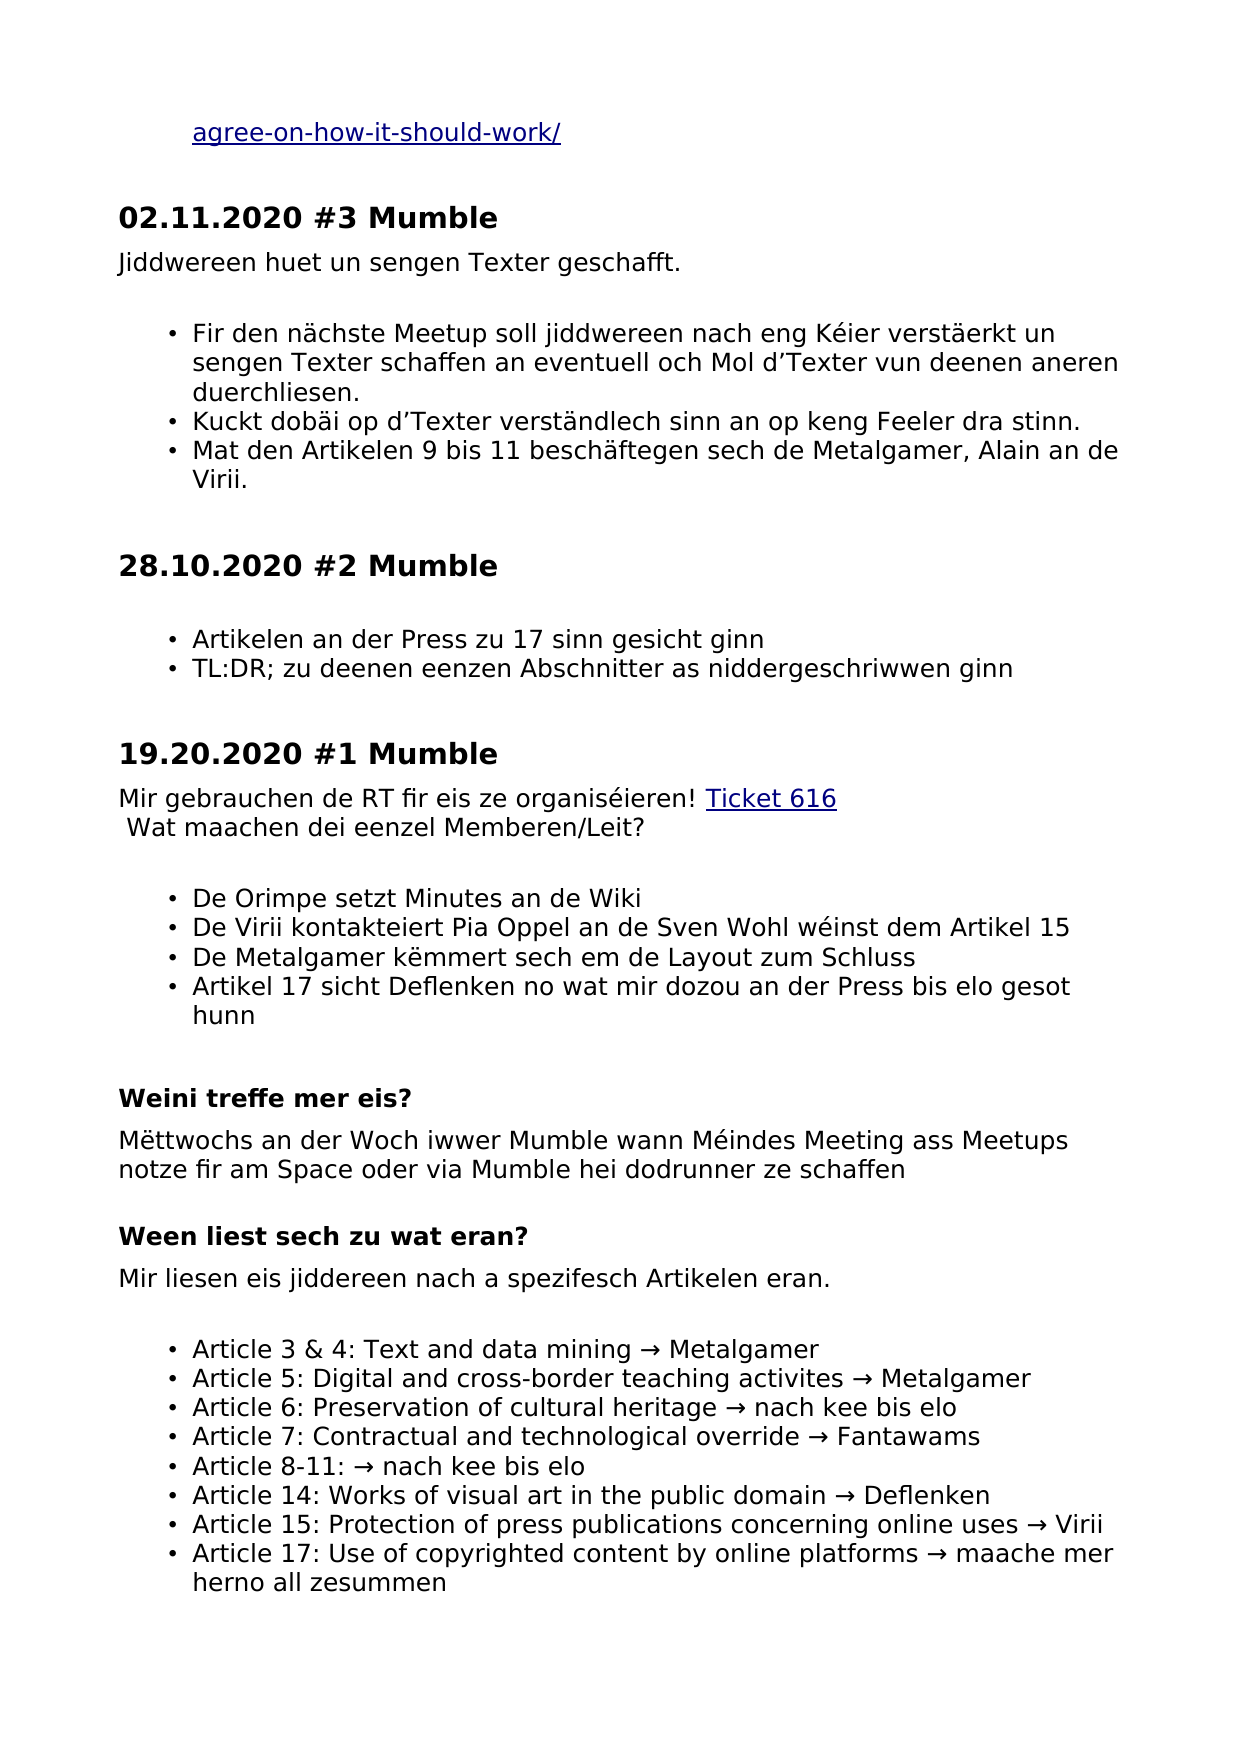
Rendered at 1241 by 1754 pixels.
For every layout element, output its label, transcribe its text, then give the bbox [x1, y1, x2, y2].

list De Orimpe setzt Minutes an de Wiki [177, 884, 1122, 913]
list Article 6: Preservation of cultural heritage → nach kee bis elo [177, 1393, 1122, 1422]
subtitle Weini treffe mer eis? [118, 1085, 1122, 1114]
text Jiddwereen huet un sengen Texter geschafft. [118, 248, 1122, 277]
text Mëttwochs an der Woch iwwer Mumble wann Méindes Meeting ass Meetups notze fir am Space oder via Mumble hei dodrunner ze schaffen [118, 1126, 1122, 1185]
list Article 3 & 4: Text and data mining → Metalgamer [177, 1335, 1122, 1364]
list Article 15: Protection of press publications concerning online uses → Virii [177, 1510, 1122, 1539]
subtitle Ween liest sech zu wat eran? [118, 1222, 1122, 1251]
list Article 5: Digital and cross-border teaching activites → Metalgamer [177, 1364, 1122, 1393]
list De Virii kontakteiert Pia Oppel an de Sven Wohl wéinst dem Artikel 15 [177, 913, 1122, 943]
list Mat den Artikelen 9 bis 11 beschäftegen sech de Metalgamer, Alain an de Virii. [177, 436, 1122, 494]
list Article 7: Contractual and technological override → Fantawams [177, 1422, 1122, 1452]
text Mir liesen eis jiddereen nach a spezifesch Artikelen eran. [118, 1264, 1122, 1293]
list Article 17: Use of copyrighted content by online platforms → maache mer herno all zesummen [177, 1539, 1122, 1597]
list Artikel 17 sicht Deflenken no wat mir dozou an der Press bis elo gesot hunn [177, 972, 1122, 1030]
list agree-on-how-it-should-work/ [177, 118, 1122, 147]
subtitle 28.10.2020 #2 Mumble [118, 549, 1122, 583]
list TL:DR; zu deenen eenzen Abschnitter as niddergeschriwwen ginn [177, 654, 1122, 683]
subtitle 02.11.2020 #3 Mumble [118, 202, 1122, 236]
list Article 8-11: → nach kee bis elo [177, 1452, 1122, 1481]
subtitle 19.20.2020 #1 Mumble [118, 738, 1122, 772]
list Kuckt dobäi op d’Texter verständlech sinn an op keng Feeler dra stinn. [177, 407, 1122, 436]
list Article 14: Works of visual art in the public domain → Deflenken [177, 1481, 1122, 1510]
list De Metalgamer këmmert sech em de Layout zum Schluss [177, 943, 1122, 972]
list Fir den nächste Meetup soll jiddwereen nach eng Kéier verstäerkt un sengen Texter schaffen an eventuell och Mol d’Texter vun deenen aneren duerchliesen. [177, 319, 1122, 407]
list Artikelen an der Press zu 17 sinn gesicht ginn [177, 625, 1122, 654]
text Mir gebrauchen de RT fir eis ze organiséieren! Ticket 616 Wat maachen dei eenzel Memberen/Leit? [118, 784, 1122, 842]
